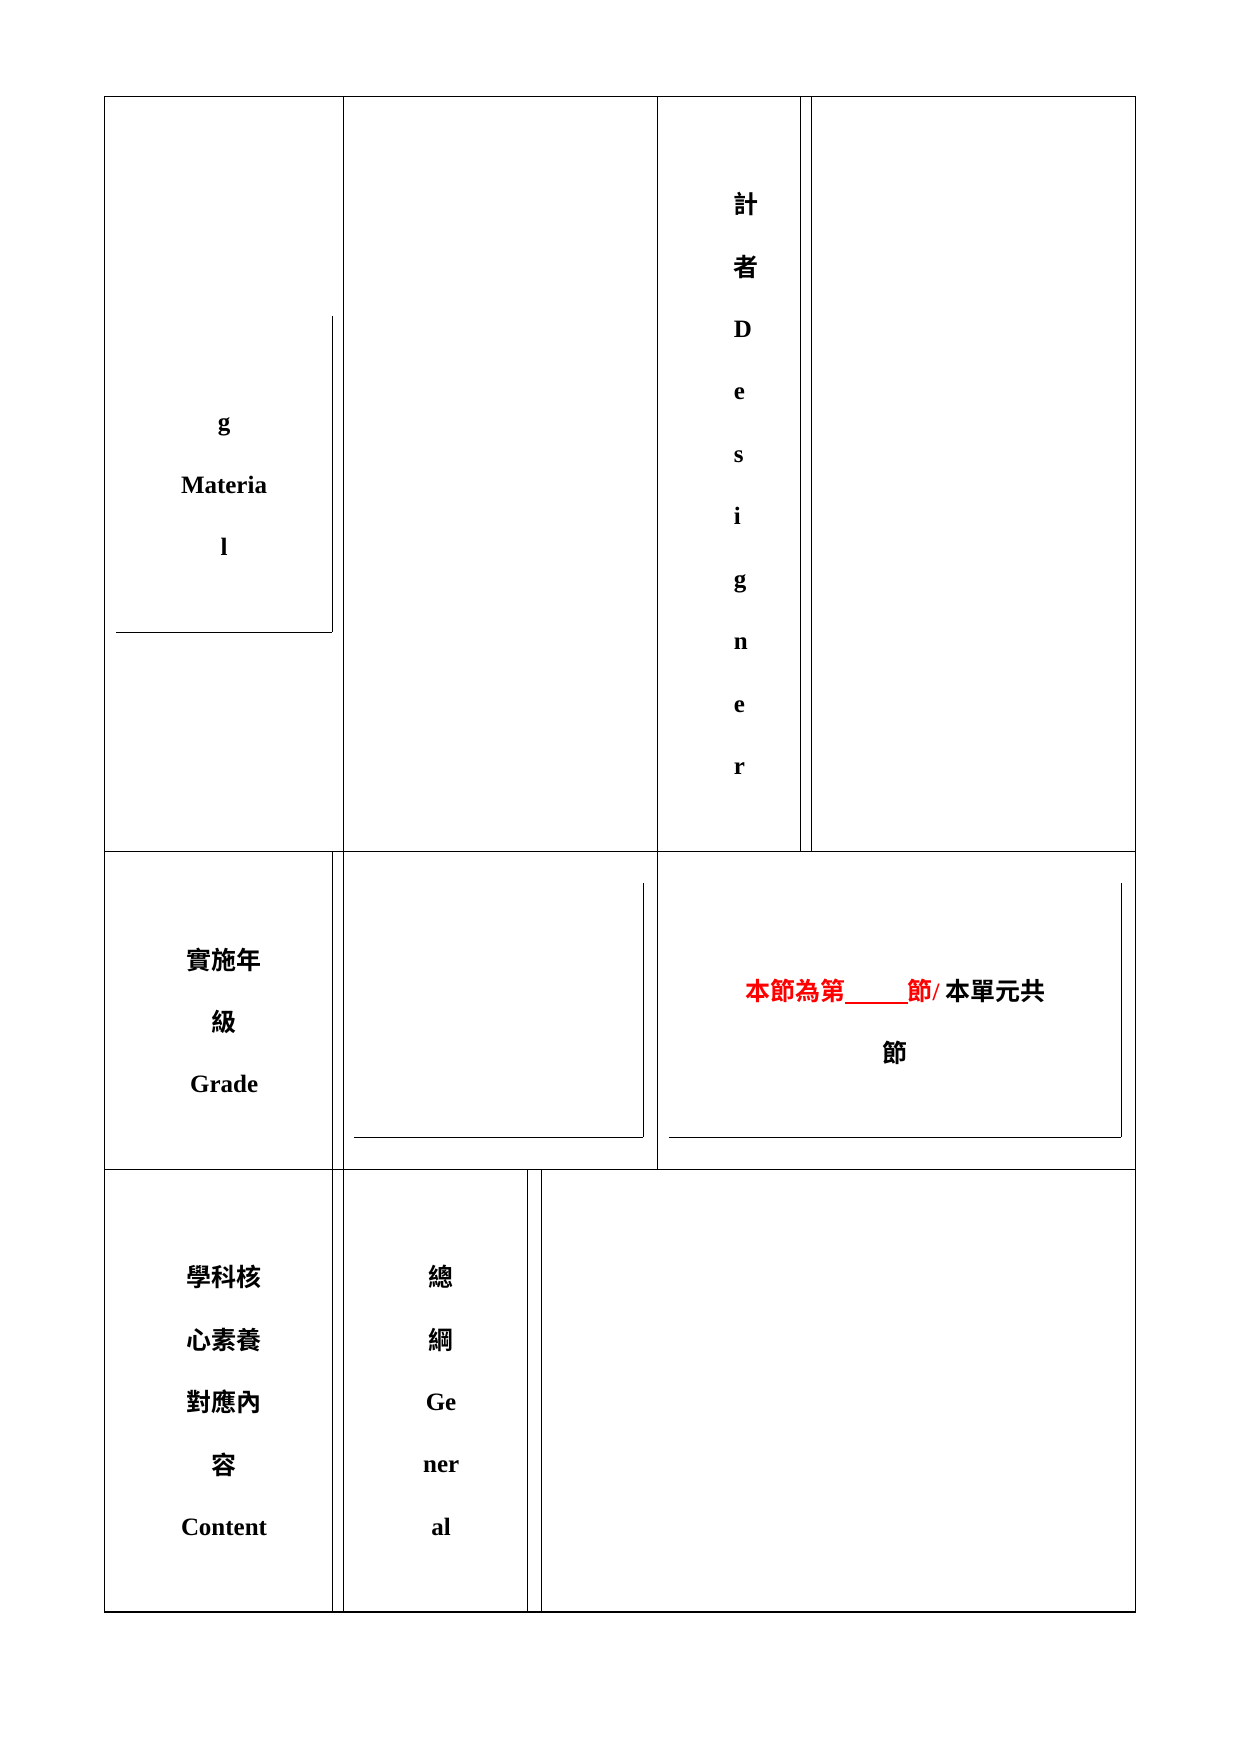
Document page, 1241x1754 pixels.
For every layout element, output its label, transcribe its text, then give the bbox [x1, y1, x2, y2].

table_cell 計者 Designer [658, 97, 800, 851]
table_cell 本節為第 節/ 本單元共 節 [658, 852, 1135, 1169]
table_cell [528, 1170, 541, 1611]
table_cell 實施年級 Grade [105, 852, 332, 1169]
table_cell [344, 97, 657, 851]
table_cell [333, 1170, 343, 1611]
table_cell [333, 852, 343, 1169]
table_cell [542, 1170, 1135, 1611]
table_cell [801, 97, 811, 851]
table_cell 學科核心素養 對應內容 Content [105, 1170, 332, 1611]
table_cell g Material [105, 97, 343, 851]
table_cell [344, 852, 657, 1169]
table_cell [812, 97, 1135, 851]
table_cell 總綱 General [344, 1170, 527, 1611]
